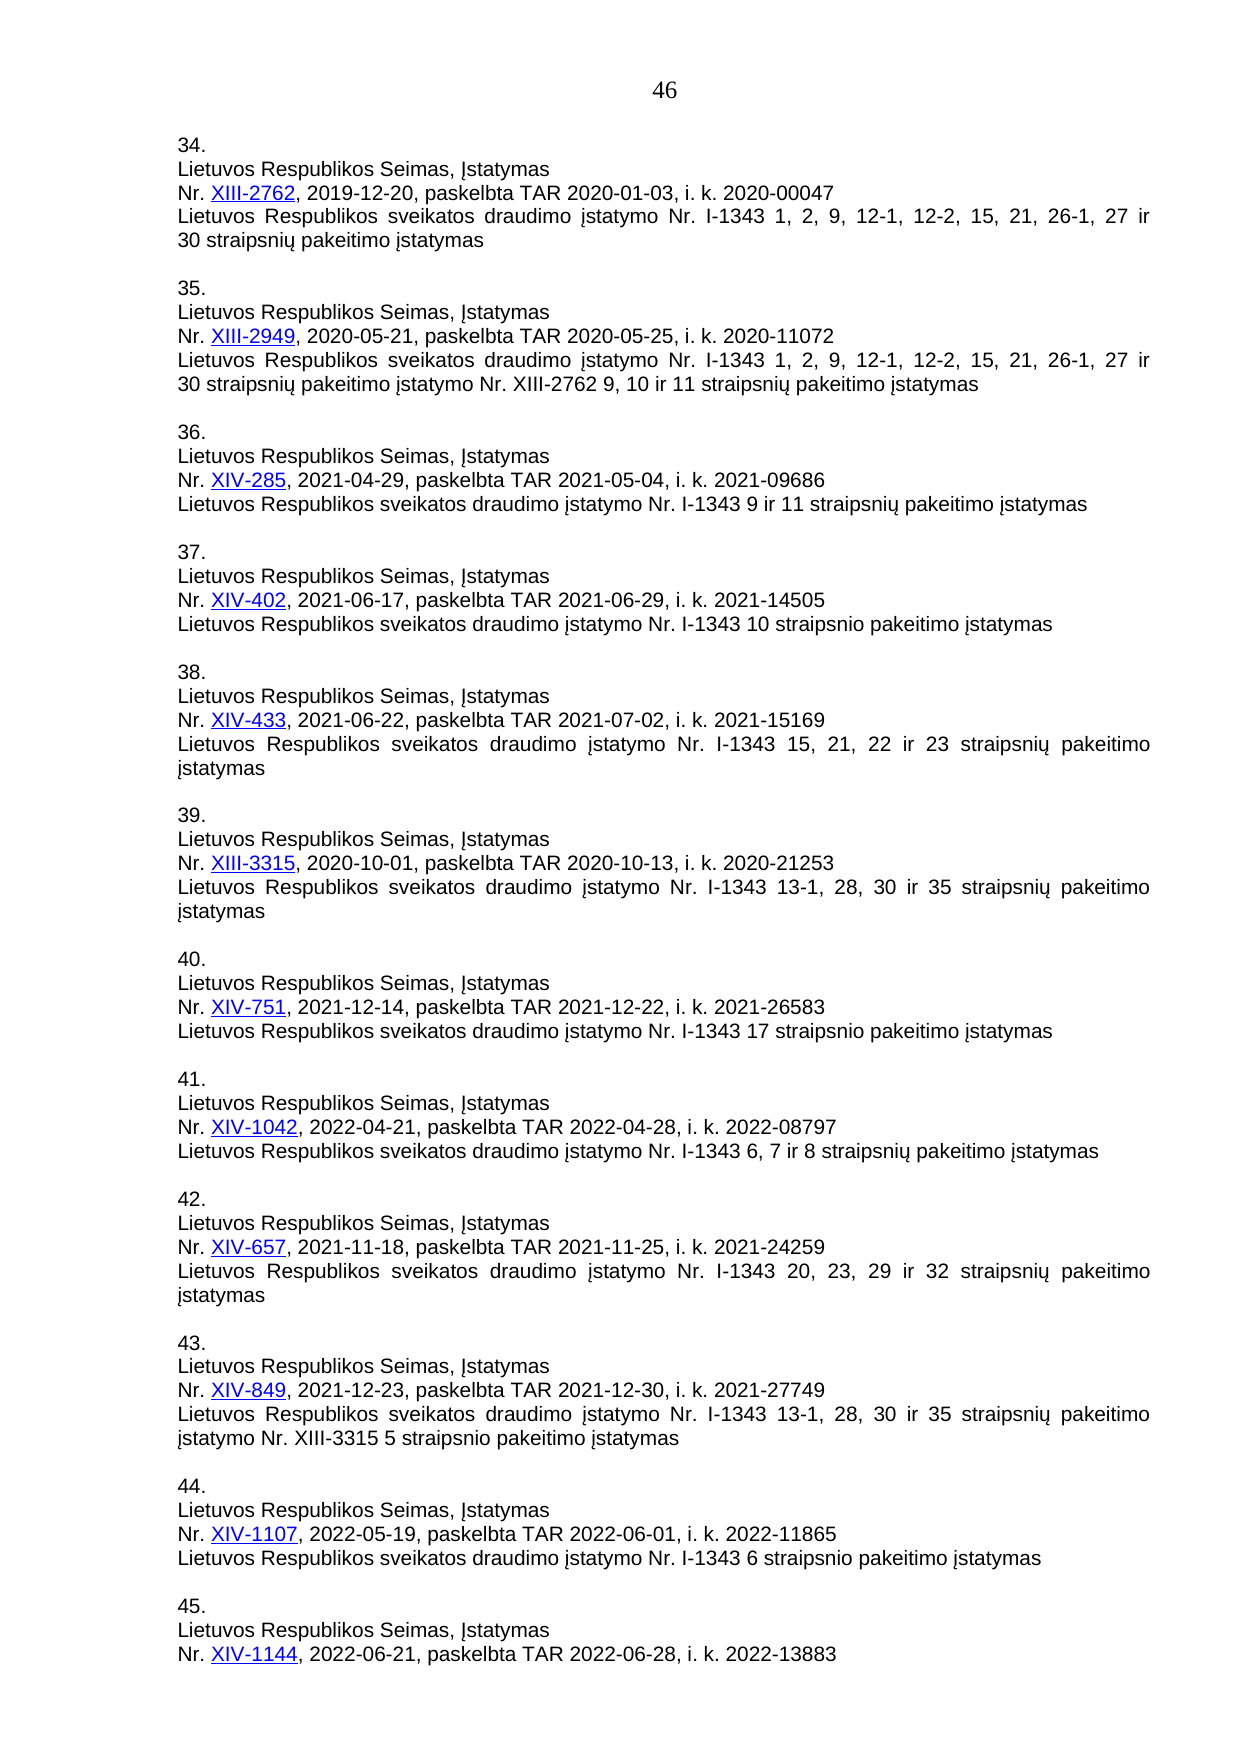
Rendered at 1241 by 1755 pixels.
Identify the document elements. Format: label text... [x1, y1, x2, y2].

text Lietuvos Respublikos Seimas, Įstatymas [177, 1211, 1152, 1234]
text 35. [177, 276, 1152, 300]
text Lietuvos Respublikos Seimas, Įstatymas [177, 1498, 1152, 1522]
text Lietuvos Respublikos sveikatos draudimo įstatymo Nr. I-1343 13-1, 28, 30 ir 35 straipsnių pakeitimo įstatymo Nr. XIII-3315 5 straipsnio pakeitimo įstatymas [177, 1402, 1152, 1450]
text 44. [177, 1474, 1152, 1498]
text 37. [177, 540, 1152, 564]
text Lietuvos Respublikos Seimas, Įstatymas [177, 156, 1152, 180]
text Lietuvos Respublikos sveikatos draudimo įstatymo Nr. I-1343 20, 23, 29 ir 32 straipsnių pakeitimo įstatymas [177, 1258, 1152, 1306]
text 39. [177, 803, 1152, 827]
text Lietuvos Respublikos sveikatos draudimo įstatymo Nr. I-1343 15, 21, 22 ir 23 straipsnių pakeitimo įstatymas [177, 731, 1152, 779]
text 40. [177, 947, 1152, 971]
text 45. [177, 1594, 1152, 1618]
text Lietuvos Respublikos sveikatos draudimo įstatymo Nr. I-1343 1, 2, 9, 12-1, 12-2, 15, 21, 26-1, 27 ir 30 straipsnių pakeitimo įstatymo Nr. XIII-2762 9, 10 ir 11 straipsnių pakeitimo įstatymas [177, 348, 1152, 396]
text Nr. XIV-1144, 2022-06-21, paskelbta TAR 2022-06-28, i. k. 2022-13883 [177, 1642, 1152, 1666]
text Nr. XIII-3315, 2020-10-01, paskelbta TAR 2020-10-13, i. k. 2020-21253 [177, 851, 1152, 875]
text Lietuvos Respublikos Seimas, Įstatymas [177, 1618, 1152, 1642]
text Nr. XIV-1042, 2022-04-21, paskelbta TAR 2022-04-28, i. k. 2022-08797 [177, 1115, 1152, 1139]
text Nr. XIII-2949, 2020-05-21, paskelbta TAR 2020-05-25, i. k. 2020-11072 [177, 324, 1152, 348]
text Nr. XIV-433, 2021-06-22, paskelbta TAR 2021-07-02, i. k. 2021-15169 [177, 707, 1152, 731]
text Nr. XIII-2762, 2019-12-20, paskelbta TAR 2020-01-03, i. k. 2020-00047 [177, 180, 1152, 204]
text Lietuvos Respublikos Seimas, Įstatymas [177, 300, 1152, 324]
text Lietuvos Respublikos sveikatos draudimo įstatymo Nr. I-1343 6 straipsnio pakeitimo įstatymas [177, 1546, 1152, 1570]
text 36. [177, 420, 1152, 444]
text Lietuvos Respublikos Seimas, Įstatymas [177, 564, 1152, 588]
text Lietuvos Respublikos sveikatos draudimo įstatymo Nr. I-1343 13-1, 28, 30 ir 35 straipsnių pakeitimo įstatymas [177, 875, 1152, 923]
text Lietuvos Respublikos sveikatos draudimo įstatymo Nr. I-1343 17 straipsnio pakeitimo įstatymas [177, 1019, 1152, 1043]
text Nr. XIV-657, 2021-11-18, paskelbta TAR 2021-11-25, i. k. 2021-24259 [177, 1234, 1152, 1258]
text 42. [177, 1187, 1152, 1211]
text Nr. XIV-849, 2021-12-23, paskelbta TAR 2021-12-30, i. k. 2021-27749 [177, 1378, 1152, 1402]
text Nr. XIV-1107, 2022-05-19, paskelbta TAR 2022-06-01, i. k. 2022-11865 [177, 1522, 1152, 1546]
text Lietuvos Respublikos Seimas, Įstatymas [177, 444, 1152, 468]
text Lietuvos Respublikos sveikatos draudimo įstatymo Nr. I-1343 10 straipsnio pakeitimo įstatymas [177, 612, 1152, 636]
text Nr. XIV-751, 2021-12-14, paskelbta TAR 2021-12-22, i. k. 2021-26583 [177, 995, 1152, 1019]
text Lietuvos Respublikos sveikatos draudimo įstatymo Nr. I-1343 1, 2, 9, 12-1, 12-2, 15, 21, 26-1, 27 ir 30 straipsnių pakeitimo įstatymas [177, 204, 1152, 252]
text Lietuvos Respublikos Seimas, Įstatymas [177, 1091, 1152, 1115]
text Lietuvos Respublikos Seimas, Įstatymas [177, 683, 1152, 707]
text 34. [177, 132, 1152, 156]
text Lietuvos Respublikos Seimas, Įstatymas [177, 971, 1152, 995]
text Lietuvos Respublikos Seimas, Įstatymas [177, 827, 1152, 851]
text Nr. XIV-402, 2021-06-17, paskelbta TAR 2021-06-29, i. k. 2021-14505 [177, 588, 1152, 612]
text Nr. XIV-285, 2021-04-29, paskelbta TAR 2021-05-04, i. k. 2021-09686 [177, 468, 1152, 492]
text 43. [177, 1330, 1152, 1354]
text 38. [177, 659, 1152, 683]
text Lietuvos Respublikos sveikatos draudimo įstatymo Nr. I-1343 9 ir 11 straipsnių pakeitimo įstatymas [177, 492, 1152, 516]
text Lietuvos Respublikos Seimas, Įstatymas [177, 1354, 1152, 1378]
text Lietuvos Respublikos sveikatos draudimo įstatymo Nr. I-1343 6, 7 ir 8 straipsnių pakeitimo įstatymas [177, 1139, 1152, 1163]
text 41. [177, 1067, 1152, 1091]
